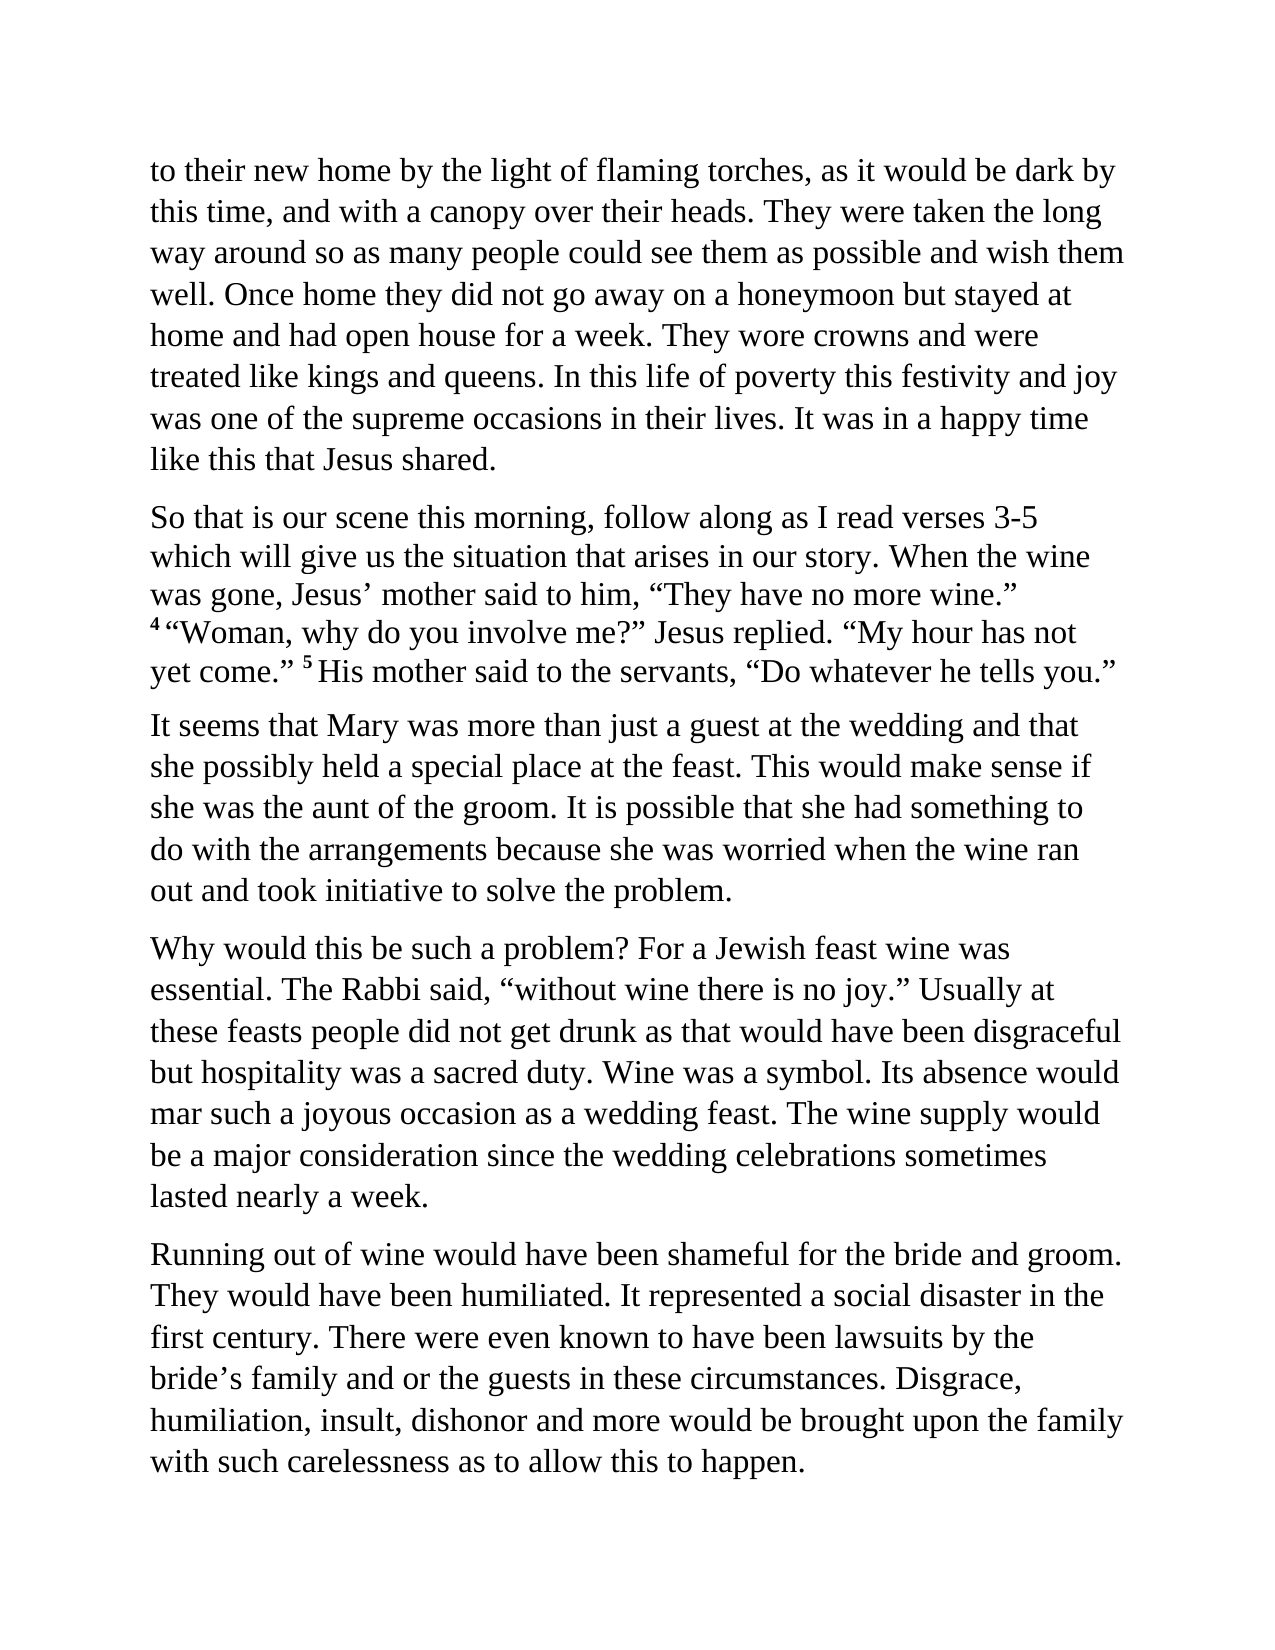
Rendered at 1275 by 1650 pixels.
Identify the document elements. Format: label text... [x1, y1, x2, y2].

text Running out of wine would have been shameful for the bride and groom. They would have been humiliated. It represented a social disaster in the first century. There were even known to have been lawsuits by the bride’s family and or the guests in these circumstances. Disgrace, humiliation, insult, dishonor and more would be brought upon the family with such carelessness as to allow this to happen. [150, 1234, 1125, 1479]
text to their new home by the light of flaming torches, as it would be dark by this time, and with a canopy over their heads. They were taken the long way around so as many people could see them as possible and wish them well. Once home they did not go away on a honeymoon but stayed at home and had open house for a week. They wore crowns and were treated like kings and queens. In this life of poverty this festivity and joy was one of the supreme occasions in their lives. It was in a happy time like this that Jesus shared. [150, 150, 1125, 478]
text It seems that Mary was more than just a guest at the wedding and that she possibly held a special place at the feast. This would make sense if she was the aunt of the groom. It is possible that she had something to do with the arrangements because she was worried when the wine ran out and took initiative to solve the problem. [150, 705, 1125, 908]
text So that is our scene this morning, follow along as I read verses 3-5 which will give us the situation that arises in our story. When the wine was gone, Jesus’ mother said to him, “They have no more wine.” 4 “Woman, why do you involve me?” Jesus replied. “My hour has not yet come.” 5 His mother said to the servants, “Do whatever he tells you.” [150, 497, 1125, 689]
text Why would this be such a problem? For a Jewish feast wine was essential. The Rabbi said, “without wine there is no joy.” Usually at these feasts people did not get drunk as that would have been disgraceful but hospitality was a sacred duty. Wine was a symbol. Its absence would mar such a joyous occasion as a wedding feast. The wine supply would be a major consideration since the wedding celebrations sometimes lasted nearly a week. [150, 928, 1125, 1215]
